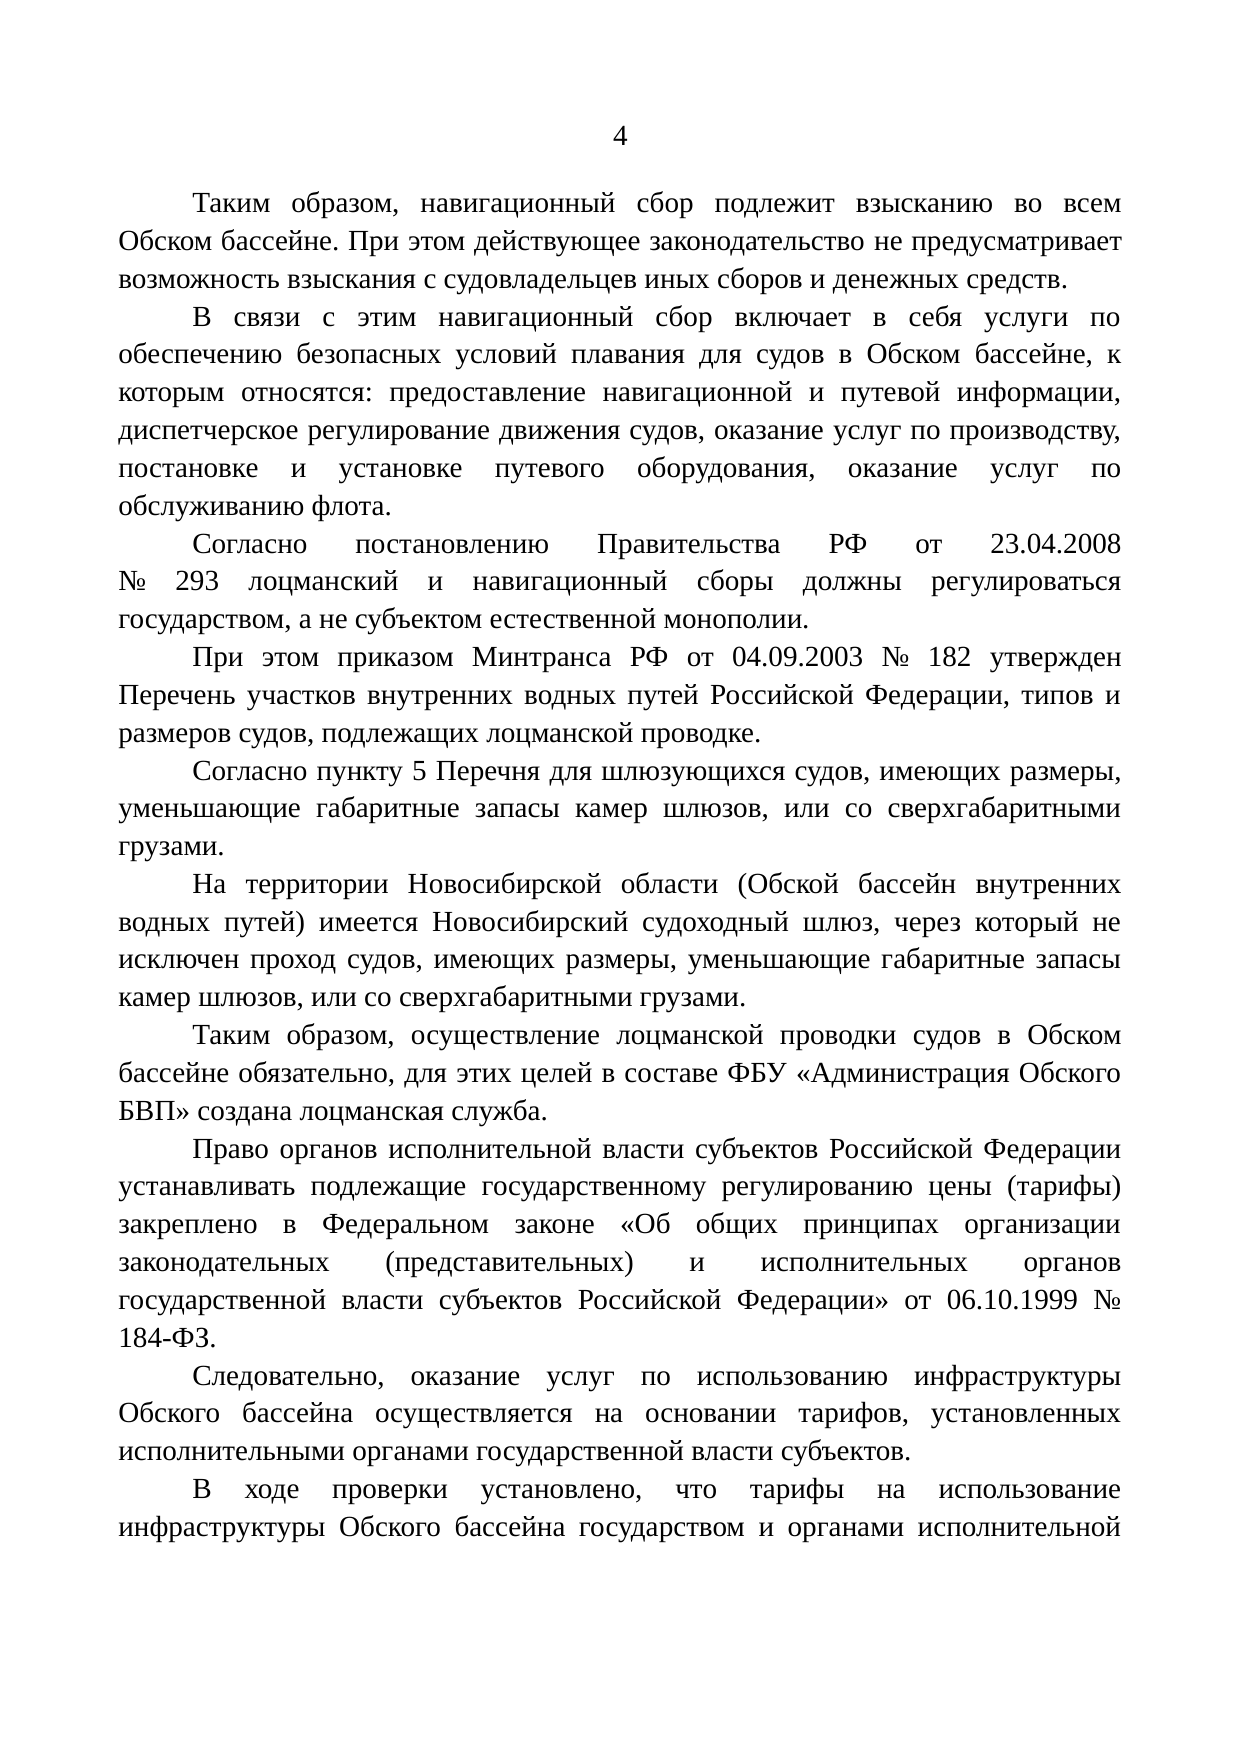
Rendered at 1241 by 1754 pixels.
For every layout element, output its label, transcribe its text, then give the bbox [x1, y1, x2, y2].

text На территории Новосибирской области (Обской бассейн внутренних водных путей) имеется Новосибирский судоходный шлюз, через который не исключен проход судов, имеющих размеры, уменьшающие габаритные запасы камер шлюзов, или со сверхгабаритными грузами. [118, 862, 1122, 1013]
text В ходе проверки установлено, что тарифы на использование инфраструктуры Обского бассейна государством и органами исполнительной [118, 1467, 1122, 1542]
text Следовательно, оказание услуг по использованию инфраструктуры Обского бассейна осуществляется на основании тарифов, установленных исполнительными органами государственной власти субъектов. [118, 1353, 1122, 1467]
text Таким образом, осуществление лоцманской проводки судов в Обском бассейне обязательно, для этих целей в составе ФБУ «Администрация Обского БВП» создана лоцманская служба. [118, 1013, 1122, 1126]
text В связи с этим навигационный сбор включает в себя услуги по обеспечению безопасных условий плавания для судов в Обском бассейне, к которым относятся: предоставление навигационной и путевой информации, диспетчерское регулирование движения судов, оказание услуг по производству, постановке и установке путевого оборудования, оказание услуг по обслуживанию флота. [118, 294, 1122, 521]
text Согласно постановлению Правительства РФ от 23.04.2008 № 293 лоцманский и навигационный сборы должны регулироваться государством, а не субъектом естественной монополии. [118, 521, 1122, 635]
text При этом приказом Минтранса РФ от 04.09.2003 № 182 утвержден Перечень участков внутренних водных путей Российской Федерации, типов и размеров судов, подлежащих лоцманской проводке. [118, 635, 1122, 748]
text Таким образом, навигационный сбор подлежит взысканию во всем Обском бассейне. При этом действующее законодательство не предусматривает возможность взыскания с судовладельцев иных сборов и денежных средств. [118, 181, 1122, 294]
text Право органов исполнительной власти субъектов Российской Федерации устанавливать подлежащие государственному регулированию цены (тарифы) закреплено в Федеральном законе «Об общих принципах организации законодательных (представительных) и исполнительных органов государственной власти субъектов Российской Федерации» от 06.10.1999 № 184-ФЗ. [118, 1126, 1122, 1353]
text Согласно пункту 5 Перечня для шлюзующихся судов, имеющих размеры, уменьшающие габаритные запасы камер шлюзов, или со сверхгабаритными грузами. [118, 748, 1122, 862]
